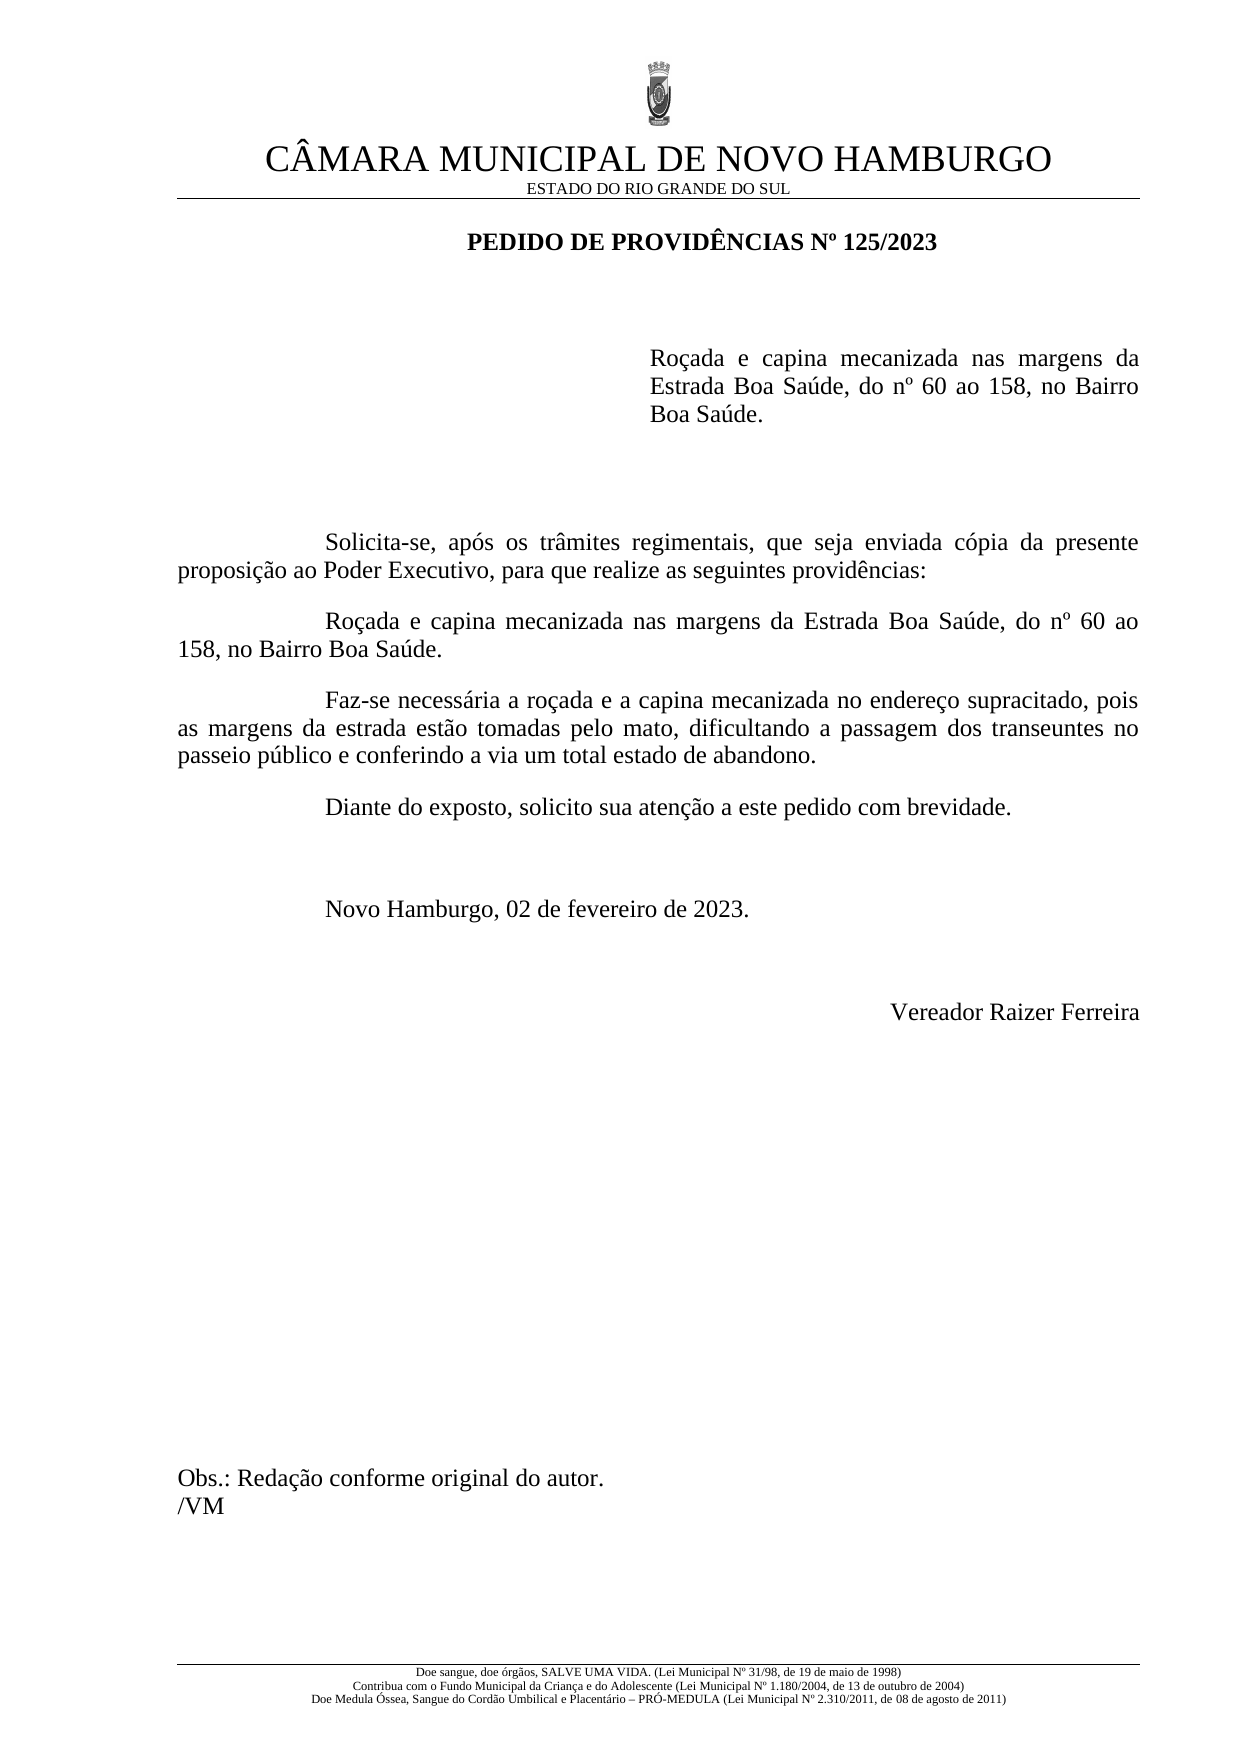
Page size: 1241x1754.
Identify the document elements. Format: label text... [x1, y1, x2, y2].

text Roçada e capina mecanizada nas margens da Estrada Boa Saúde, do nº 60 ao 158, no Bairro Boa Saúde. [649, 344, 1140, 428]
text /VM [177, 1492, 1140, 1520]
text Obs.: Redação conforme original do autor. [177, 1464, 1140, 1492]
text Vereador Raizer Ferreira [177, 998, 1140, 1025]
text Faz-se necessária a roçada e a capina mecanizada no endereço supracitado, pois as margens da estrada estão tomadas pelo mato, dificultando a passagem dos transeuntes no passeio público e conferindo a via um total estado de abandono. [177, 686, 1140, 769]
text Solicita-se, após os trâmites regimentais, que seja enviada cópia da presente proposição ao Poder Executivo, para que realize as seguintes providências: [177, 528, 1140, 583]
text Roçada e capina mecanizada nas margens da Estrada Boa Saúde, do nº 60 ao 158, no Bairro Boa Saúde. [177, 607, 1140, 662]
text PEDIDO DE PROVIDÊNCIAS Nº 125/2023 [177, 228, 1140, 256]
text Novo Hamburgo, 02 de fevereiro de 2023. [177, 895, 1140, 923]
text Diante do exposto, solicito sua atenção a este pedido com brevidade. [177, 793, 1140, 820]
